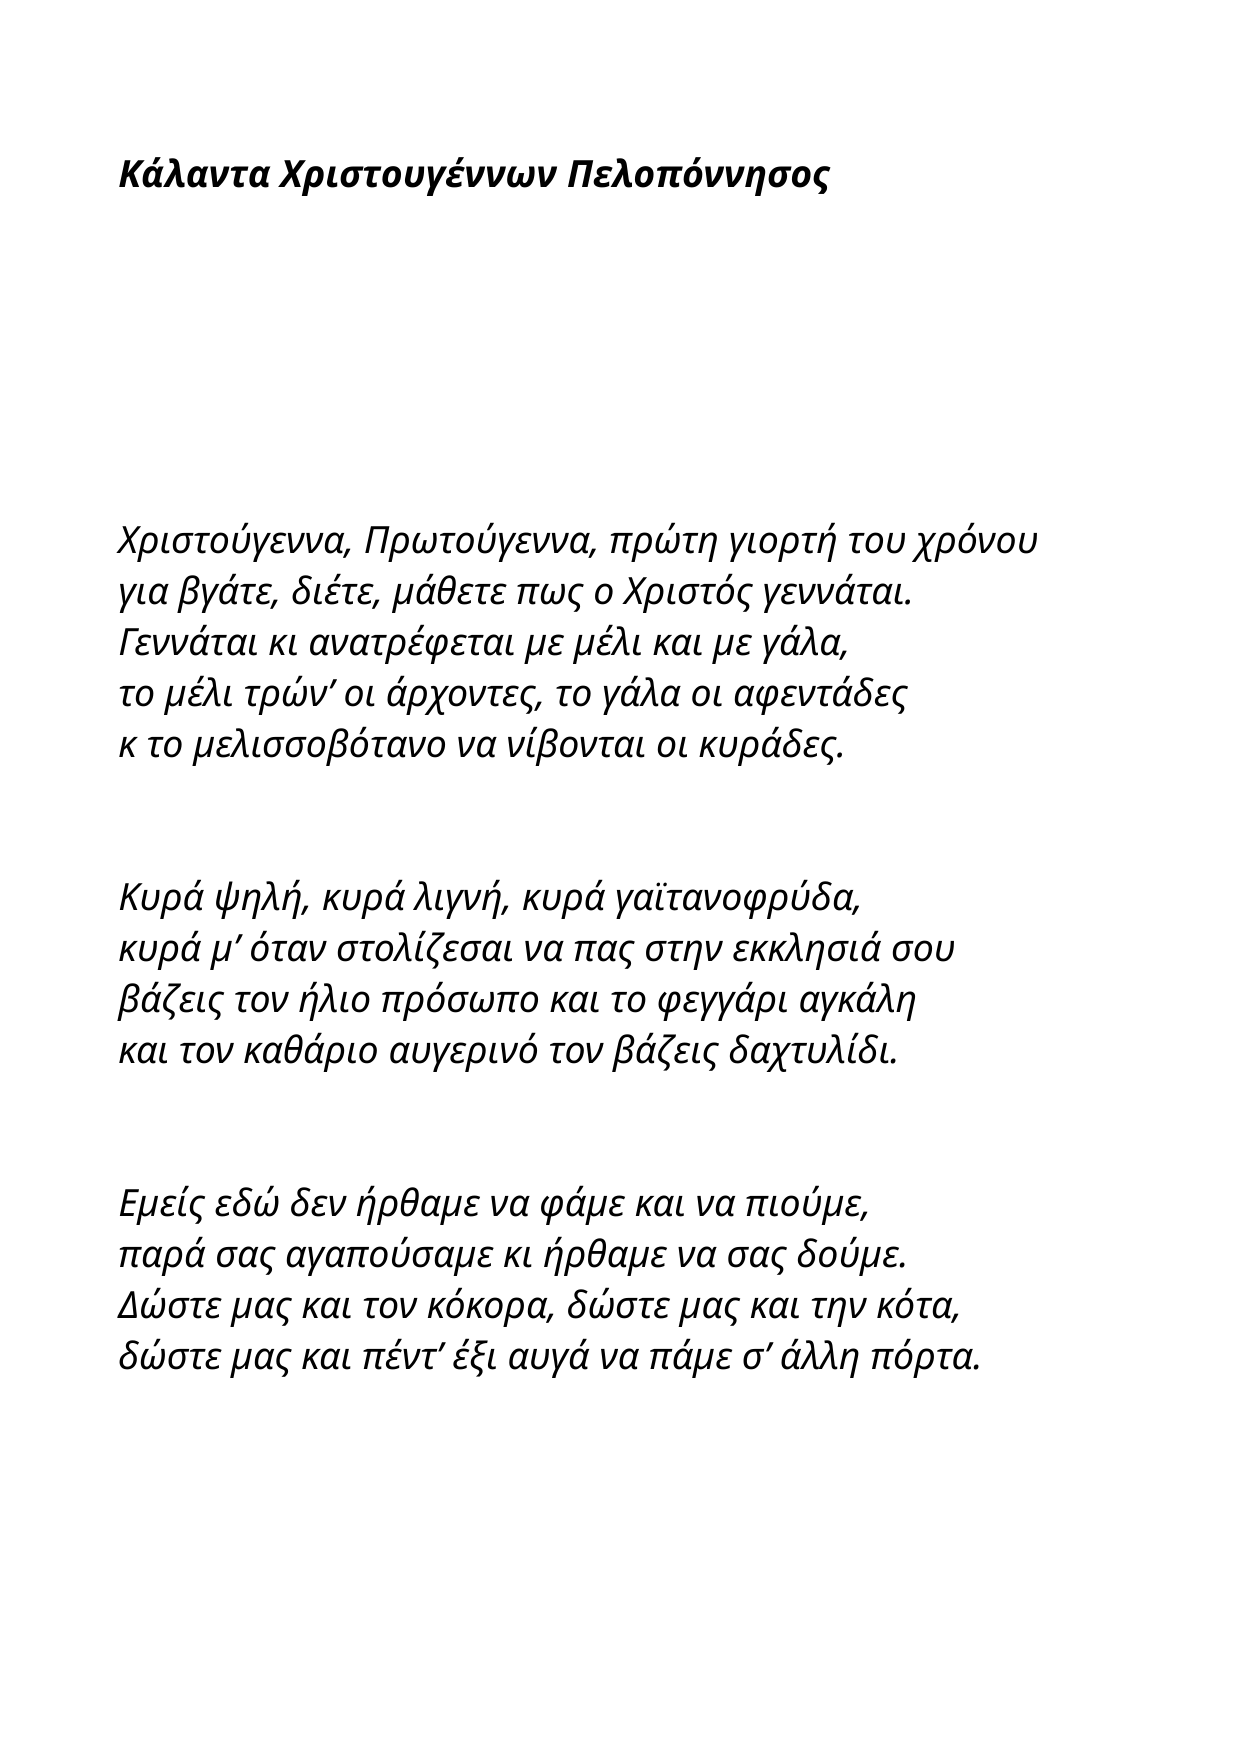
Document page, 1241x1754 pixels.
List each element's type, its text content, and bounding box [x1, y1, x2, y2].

text Κάλαντα Χριστουγέννων Πελοπόννησος [118, 147, 1122, 198]
text δώστε μας και πέντ’ έξι αυγά να πάμε σ’ άλλη πόρτα. [118, 1329, 1122, 1381]
text Δώστε μας και τον κόκορα, δώστε μας και την κότα, [118, 1278, 1122, 1329]
text παρά σας αγαπούσαμε κι ήρθαμε να σας δούμε. [118, 1227, 1122, 1278]
text και τον καθάριο αυγερινό τον βάζεις δαχτυλίδι. [118, 1023, 1122, 1074]
text κ το μελισσοβότανο να νίβονται οι κυράδες. [118, 717, 1122, 768]
text βάζεις τον ήλιο πρόσωπο και το φεγγάρι αγκάλη [118, 972, 1122, 1023]
text κυρά μ’ όταν στολίζεσαι να πας στην εκκλησιά σου [118, 921, 1122, 972]
text Γεννάται κι ανατρέφεται με μέλι και με γάλα, [118, 615, 1122, 666]
text το μέλι τρών’ οι άρχοντες, το γάλα οι αφεντάδες [118, 666, 1122, 717]
text για βγάτε, διέτε, μάθετε πως ο Χριστός γεννάται. [118, 564, 1122, 615]
text Εμείς εδώ δεν ήρθαμε να φάμε και να πιούμε, [118, 1176, 1122, 1227]
text Κυρά ψηλή, κυρά λιγνή, κυρά γαϊτανοφρύδα, [118, 870, 1122, 921]
text Χριστούγεννα, Πρωτούγεννα, πρώτη γιορτή του χρόνου [118, 513, 1122, 564]
